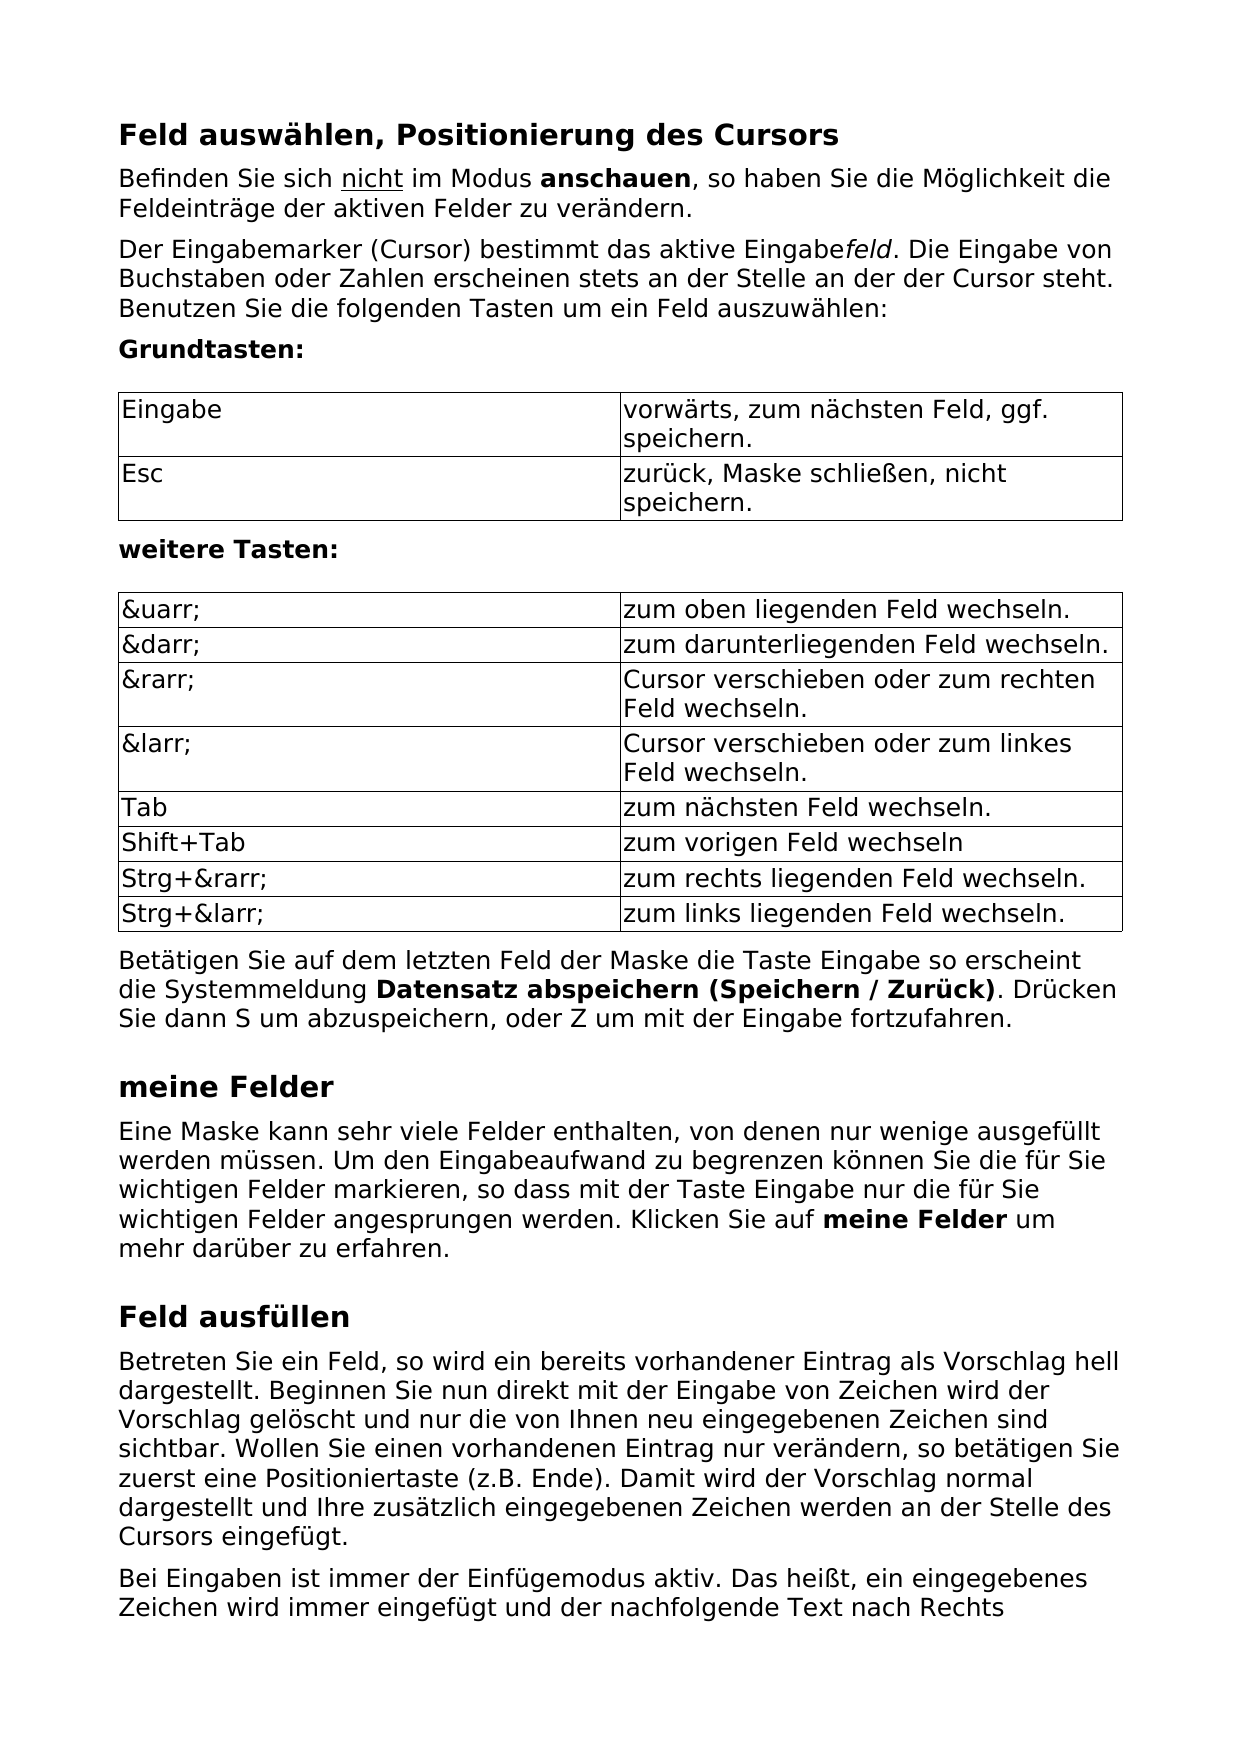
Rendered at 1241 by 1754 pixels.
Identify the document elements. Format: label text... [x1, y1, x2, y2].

table_cell Tab [119, 792, 620, 826]
table_cell zum nächsten Feld wechseln. [621, 792, 1122, 826]
table_cell &darr; [119, 628, 620, 662]
table_cell zurück, Maske schließen, nicht speichern. [621, 457, 1122, 520]
table_header zum oben liegenden Feld wechseln. [621, 593, 1122, 627]
text Grundtasten: [118, 335, 1122, 364]
table_cell &larr; [119, 727, 620, 791]
text Eine Maske kann sehr viele Felder enthalten, von denen nur wenige ausgefüllt werden müssen. Um den Eingabeaufwand zu begrenzen können Sie die für Sie wichtigen Felder markieren, so dass mit der Taste Eingabe nur die für Sie wichtigen Felder angesprungen werden. Klicken Sie auf meine Felder um mehr darüber zu erfahren. [118, 1117, 1122, 1263]
text Befinden Sie sich nicht im Modus anschauen, so haben Sie die Möglichkeit die Feldeinträge der aktiven Felder zu verändern. [118, 164, 1122, 223]
text Betätigen Sie auf dem letzten Feld der Maske die Taste Eingabe so erscheint die Systemmeldung Datensatz abspeichern (Speichern / Zurück). Drücken Sie dann S um abzuspeichern, oder Z um mit der Eingabe fortzufahren. [118, 946, 1122, 1033]
table_header Eingabe [119, 393, 620, 456]
table_header vorwärts, zum nächsten Feld, ggf. speichern. [621, 393, 1122, 456]
table_cell zum vorigen Feld wechseln [621, 827, 1122, 861]
table_cell Shift+Tab [119, 827, 620, 861]
text Betreten Sie ein Feld, so wird ein bereits vorhandener Eintrag als Vorschlag hell dargestellt. Beginnen Sie nun direkt mit der Eingabe von Zeichen wird der Vorschlag gelöscht und nur die von Ihnen neu eingegebenen Zeichen sind sichtbar. Wollen Sie einen vorhandenen Eintrag nur verändern, so betätigen Sie zuerst eine Positioniertaste (z.B. Ende). Damit wird der Vorschlag normal dargestellt und Ihre zusätzlich eingegebenen Zeichen werden an der Stelle des Cursors eingefügt. [118, 1347, 1122, 1551]
table_cell Cursor verschieben oder zum linkes Feld wechseln. [621, 727, 1122, 791]
subtitle Feld ausfüllen [118, 1301, 1122, 1334]
table_cell Strg+&larr; [119, 897, 620, 931]
table_cell Esc [119, 457, 620, 520]
text weitere Tasten: [118, 535, 1122, 564]
table_cell zum darunterliegenden Feld wechseln. [621, 628, 1122, 662]
table_cell Cursor verschieben oder zum rechten Feld wechseln. [621, 663, 1122, 726]
subtitle Feld auswählen, Positionierung des Cursors [118, 118, 1122, 152]
text Bei Eingaben ist immer der Einfügemodus aktiv. Das heißt, ein eingegebenes Zeichen wird immer eingefügt und der nachfolgende Text nach Rechts [118, 1564, 1122, 1622]
table_cell zum links liegenden Feld wechseln. [621, 897, 1122, 931]
table_cell Strg+&rarr; [119, 862, 620, 896]
table_cell &rarr; [119, 663, 620, 726]
table_cell zum rechts liegenden Feld wechseln. [621, 862, 1122, 896]
subtitle meine Felder [118, 1071, 1122, 1105]
text Der Eingabemarker (Cursor) bestimmt das aktive Eingabefeld. Die Eingabe von Buchstaben oder Zahlen erscheinen stets an der Stelle an der der Cursor steht. Benutzen Sie die folgenden Tasten um ein Feld auszuwählen: [118, 235, 1122, 323]
table_header &uarr; [119, 593, 620, 627]
